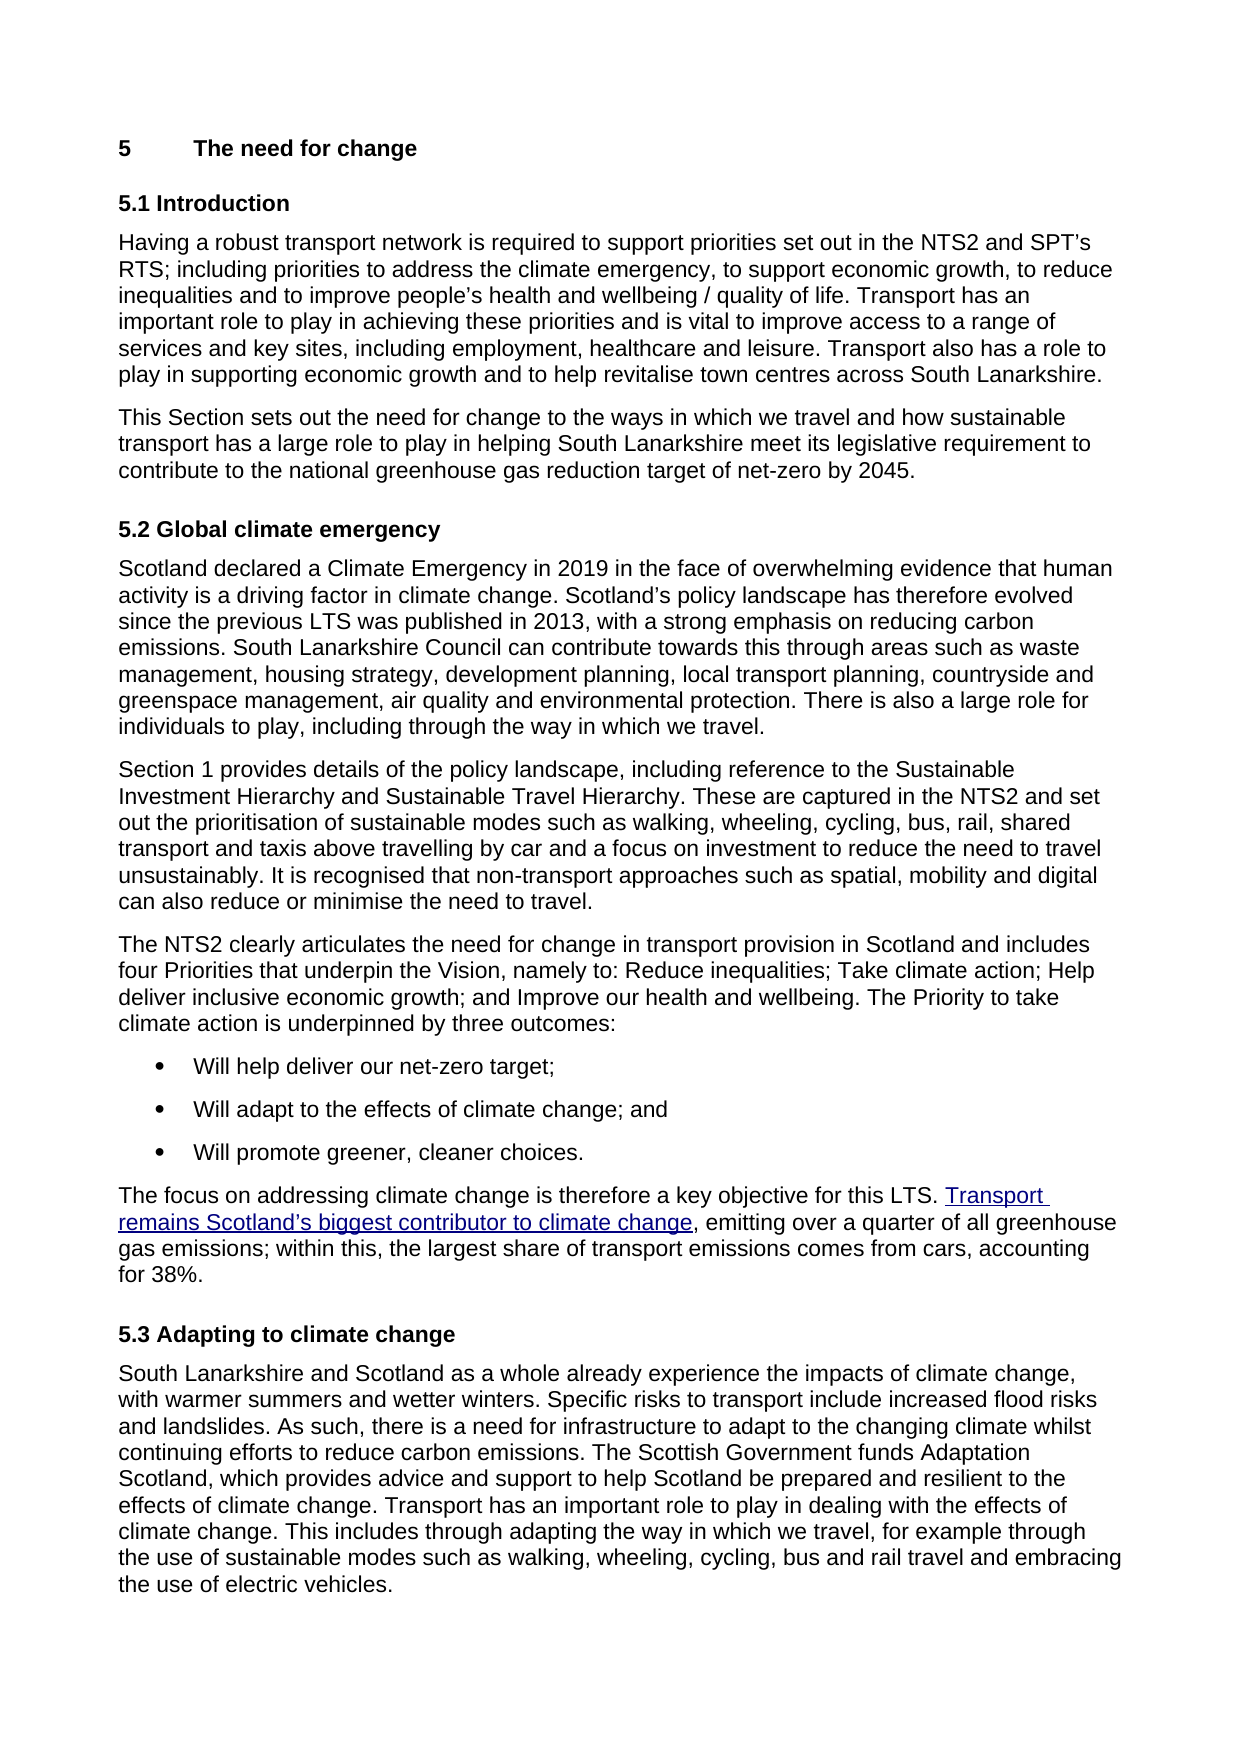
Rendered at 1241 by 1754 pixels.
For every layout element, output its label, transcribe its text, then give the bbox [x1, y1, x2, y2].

text Having a robust transport network is required to support priorities set out in the NTS2 and SPT’s RTS; including priorities to address the climate emergency, to support economic growth, to reduce inequalities and to improve people’s health and wellbeing / quality of life. Transport has an important role to play in achieving these priorities and is vital to improve access to a range of services and key sites, including employment, healthcare and leisure. Transport also has a role to play in supporting economic growth and to help revitalise town centres across South Lanarkshire. [118, 229, 1122, 387]
text Scotland declared a Climate Emergency in 2019 in the face of overwhelming evidence that human activity is a driving factor in climate change. Scotland’s policy landscape has therefore evolved since the previous LTS was published in 2013, with a strong emphasis on reducing carbon emissions. South Lanarkshire Council can contribute towards this through areas such as waste management, housing strategy, development planning, local transport planning, countryside and greenspace management, air quality and environmental protection. There is also a large role for individuals to play, including through the way in which we travel. [118, 555, 1122, 740]
list Will promote greener, cleaner choices. [156, 1139, 1122, 1166]
list Will adapt to the effects of climate change; and [156, 1096, 1122, 1123]
text South Lanarkshire and Scotland as a whole already experience the impacts of climate change, with warmer summers and wetter winters. Specific risks to transport include increased flood risks and landslides. As such, there is a need for infrastructure to adapt to the changing climate whilst continuing efforts to reduce carbon emissions. The Scottish Government funds Adaptation Scotland, which provides advice and support to help Scotland be prepared and resilient to the effects of climate change. Transport has an important role to play in dealing with the effects of climate change. This includes through adapting the way in which we travel, for example through the use of sustainable modes such as walking, wheeling, cycling, bus and rail travel and embracing the use of electric vehicles. [118, 1360, 1122, 1597]
text The focus on addressing climate change is therefore a key objective for this LTS. Transport remains Scotland’s biggest contributor to climate change, emitting over a quarter of all greenhouse gas emissions; within this, the largest share of transport emissions comes from cars, accounting for 38%. [118, 1182, 1122, 1288]
subtitle 5.1 Introduction [118, 190, 1122, 217]
subtitle 5.2 Global climate emergency [118, 516, 1122, 543]
text The NTS2 clearly articulates the need for change in transport provision in Scotland and includes four Priorities that underpin the Vision, namely to: Reduce inequalities; Take climate action; Help deliver inclusive economic growth; and Improve our health and wellbeing. The Priority to take climate action is underpinned by three outcomes: [118, 931, 1122, 1037]
text This Section sets out the need for change to the ways in which we travel and how sustainable transport has a large role to play in helping South Lanarkshire meet its legislative requirement to contribute to the national greenhouse gas reduction target of net-zero by 2045. [118, 404, 1122, 483]
subtitle 5 The need for change [118, 135, 1122, 161]
list Will help deliver our net-zero target; [156, 1053, 1122, 1079]
subtitle 5.3 Adapting to climate change [118, 1321, 1122, 1347]
text Section 1 provides details of the policy landscape, including reference to the Sustainable Investment Hierarchy and Sustainable Travel Hierarchy. These are captured in the NTS2 and set out the prioritisation of sustainable modes such as walking, wheeling, cycling, bus, rail, shared transport and taxis above travelling by car and a focus on investment to reduce the need to travel unsustainably. It is recognised that non-transport approaches such as spatial, mobility and digital can also reduce or minimise the need to travel. [118, 756, 1122, 914]
